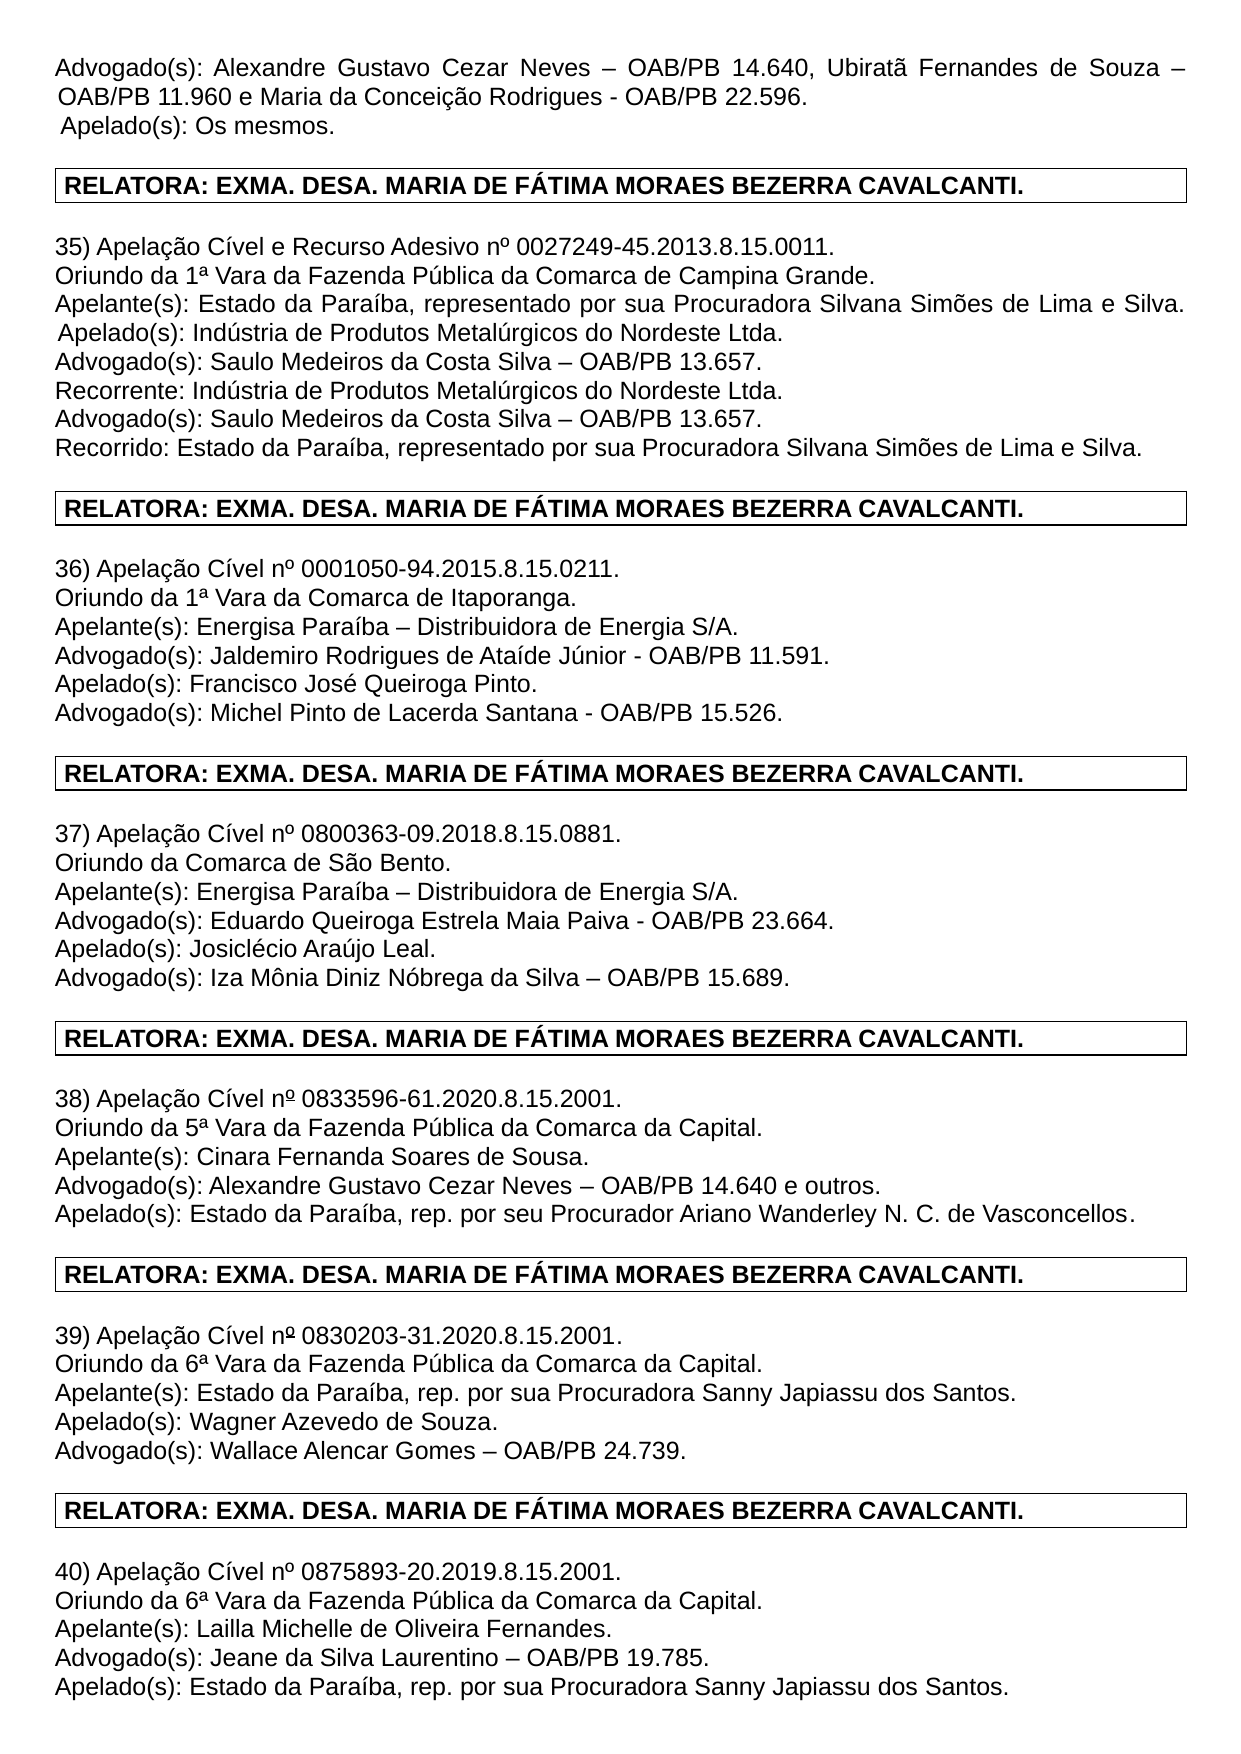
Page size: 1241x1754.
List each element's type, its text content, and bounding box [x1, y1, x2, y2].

text Apelado(s): Josiclécio Araújo Leal. [54, 934, 1187, 963]
text Apelado(s): Wagner Azevedo de Souza. [54, 1407, 1187, 1436]
text RELATORA: EXMA. DESA. MARIA DE FÁTIMA MORAES BEZERRA CAVALCANTI. [56, 169, 1186, 202]
text Advogado(s): Iza Mônia Diniz Nóbrega da Silva – OAB/PB 15.689. [54, 963, 1187, 992]
text 37) Apelação Cível nº 0800363-09.2018.8.15.0881. [54, 819, 1187, 848]
text Recorrido: Estado da Paraíba, representado por sua Procuradora Silvana Simões de Lima e Silva. [54, 433, 1187, 462]
text Apelante(s): Estado da Paraíba, representado por sua Procuradora Silvana Simões de Lima e Silva. Apelado(s): Indústria de Produtos Metalúrgicos do Nordeste Ltda. [54, 289, 1187, 347]
text Apelante(s): Cinara Fernanda Soares de Sousa. [54, 1142, 1187, 1171]
text Advogado(s): Wallace Alencar Gomes – OAB/PB 24.739. [54, 1436, 1187, 1464]
text Apelado(s): Os mesmos. [54, 111, 1187, 139]
text Apelado(s): Francisco José Queiroga Pinto. [54, 669, 1187, 698]
text 35) Apelação Cível e Recurso Adesivo nº 0027249-45.2013.8.15.0011. [54, 232, 1187, 261]
text 39) Apelação Cível nº 0830203-31.2020.8.15.2001. [54, 1321, 1187, 1349]
text RELATORA: EXMA. DESA. MARIA DE FÁTIMA MORAES BEZERRA CAVALCANTI. [56, 1022, 1186, 1054]
text Advogado(s): Alexandre Gustavo Cezar Neves – OAB/PB 14.640 e outros. [54, 1171, 1187, 1199]
text RELATORA: EXMA. DESA. MARIA DE FÁTIMA MORAES BEZERRA CAVALCANTI. [56, 757, 1186, 789]
text Advogado(s): Saulo Medeiros da Costa Silva – OAB/PB 13.657. [54, 404, 1187, 433]
text RELATORA: EXMA. DESA. MARIA DE FÁTIMA MORAES BEZERRA CAVALCANTI. [56, 492, 1186, 524]
text Oriundo da Comarca de São Bento. [54, 848, 1187, 877]
text Advogado(s): Jeane da Silva Laurentino – OAB/PB 19.785. [54, 1643, 1187, 1672]
text Apelado(s): Estado da Paraíba, rep. por sua Procuradora Sanny Japiassu dos Santos. [54, 1672, 1187, 1701]
text Apelante(s): Estado da Paraíba, rep. por sua Procuradora Sanny Japiassu dos Santos. [54, 1378, 1187, 1407]
text Apelado(s): Estado da Paraíba, rep. por seu Procurador Ariano Wanderley N. C. de Vasconcellos. [54, 1199, 1187, 1228]
text Advogado(s): Michel Pinto de Lacerda Santana - OAB/PB 15.526. [54, 698, 1187, 727]
text Oriundo da 5ª Vara da Fazenda Pública da Comarca da Capital. [54, 1113, 1187, 1142]
text Apelante(s): Lailla Michelle de Oliveira Fernandes. [54, 1614, 1187, 1643]
text Oriundo da 1ª Vara da Comarca de Itaporanga. [54, 583, 1187, 612]
text Advogado(s): Jaldemiro Rodrigues de Ataíde Júnior - OAB/PB 11.591. [54, 641, 1187, 669]
text 40) Apelação Cível nº 0875893-20.2019.8.15.2001. [54, 1557, 1187, 1586]
text Oriundo da 6ª Vara da Fazenda Pública da Comarca da Capital. [54, 1349, 1187, 1378]
text Oriundo da 1ª Vara da Fazenda Pública da Comarca de Campina Grande. [54, 261, 1187, 289]
text Advogado(s): Alexandre Gustavo Cezar Neves – OAB/PB 14.640, Ubiratã Fernandes de Souza – OAB/PB 11.960 e Maria da Conceição Rodrigues - OAB/PB 22.596. [54, 53, 1187, 111]
text Advogado(s): Eduardo Queiroga Estrela Maia Paiva - OAB/PB 23.664. [54, 906, 1187, 934]
text Advogado(s): Saulo Medeiros da Costa Silva – OAB/PB 13.657. [54, 347, 1187, 376]
text RELATORA: EXMA. DESA. MARIA DE FÁTIMA MORAES BEZERRA CAVALCANTI. [56, 1494, 1186, 1527]
text 36) Apelação Cível nº 0001050-94.2015.8.15.0211. [54, 554, 1187, 583]
text Apelante(s): Energisa Paraíba – Distribuidora de Energia S/A. [54, 612, 1187, 641]
text 38) Apelação Cível nº 0833596-61.2020.8.15.2001. [54, 1084, 1187, 1113]
text RELATORA: EXMA. DESA. MARIA DE FÁTIMA MORAES BEZERRA CAVALCANTI. [56, 1258, 1186, 1291]
text Oriundo da 6ª Vara da Fazenda Pública da Comarca da Capital. [54, 1586, 1187, 1614]
text Recorrente: Indústria de Produtos Metalúrgicos do Nordeste Ltda. [54, 376, 1187, 404]
text Apelante(s): Energisa Paraíba – Distribuidora de Energia S/A. [54, 877, 1187, 906]
